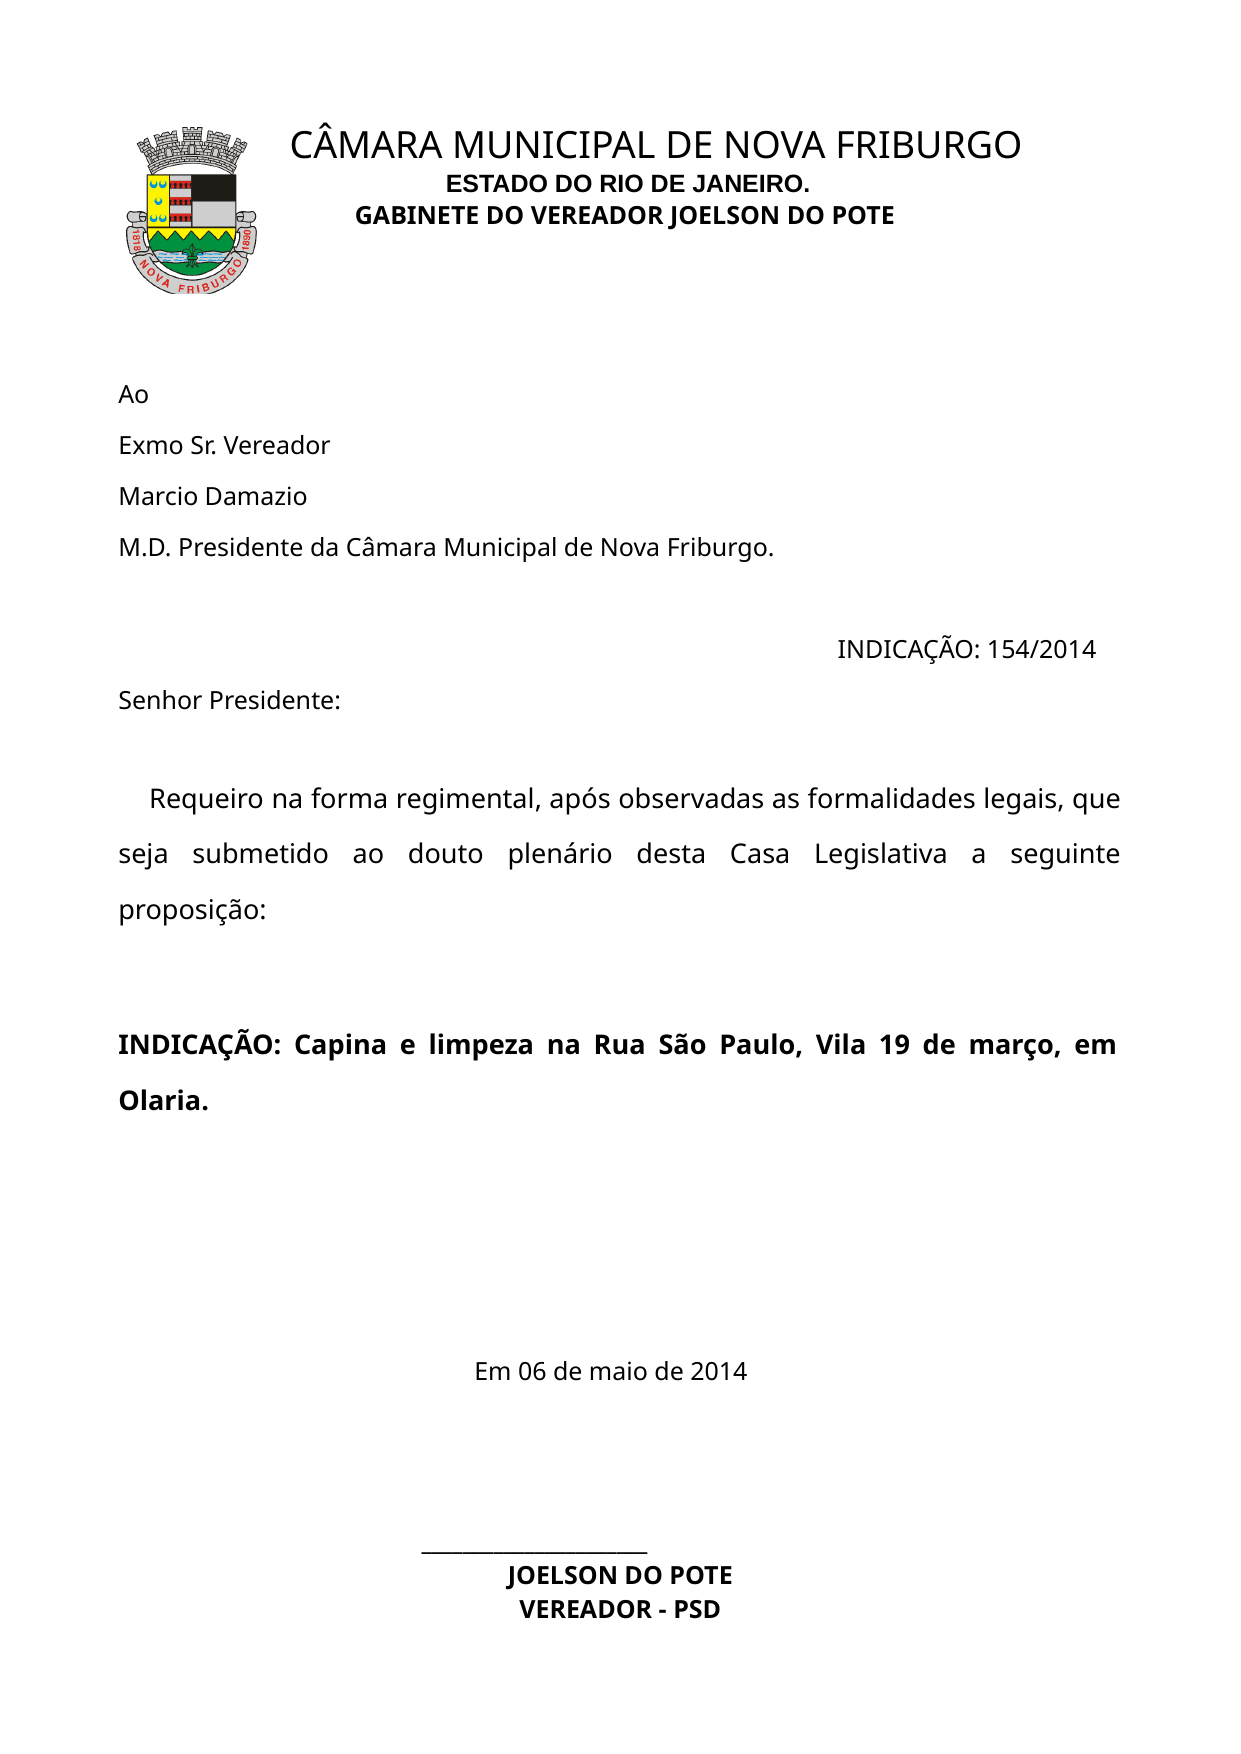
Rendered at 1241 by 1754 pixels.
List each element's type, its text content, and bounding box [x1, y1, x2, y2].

text GABINETE DO VEREADOR JOELSON DO POTE [257, 198, 1122, 232]
text ESTADO DO RIO DE JANEIRO. [257, 169, 1122, 198]
text JOELSON DO POTE [118, 1558, 1122, 1592]
text VEREADOR - PSD [118, 1592, 1122, 1626]
text Ao [118, 377, 1122, 411]
text INDICAÇÃO: 154/2014 [118, 632, 1122, 666]
text M.D. Presidente da Câmara Municipal de Nova Friburgo. [118, 530, 1122, 564]
text ______________________ [201, 1489, 981, 1558]
text Exmo Sr. Vereador [118, 428, 1122, 462]
text Em 06 de maio de 2014 [118, 1353, 1058, 1387]
text Requeiro na forma regimental, após observadas as formalidades legais, que seja submetido ao douto plenário desta Casa Legislativa a seguinte proposição: [118, 779, 1122, 927]
text Senhor Presidente: [118, 683, 1122, 717]
text INDICAÇÃO: Capina e limpeza na Rua São Paulo, Vila 19 de março, em Olaria. [118, 1026, 1119, 1118]
text CÂMARA MUNICIPAL DE NOVA FRIBURGO [118, 118, 1122, 169]
text Marcio Damazio [118, 479, 1122, 513]
